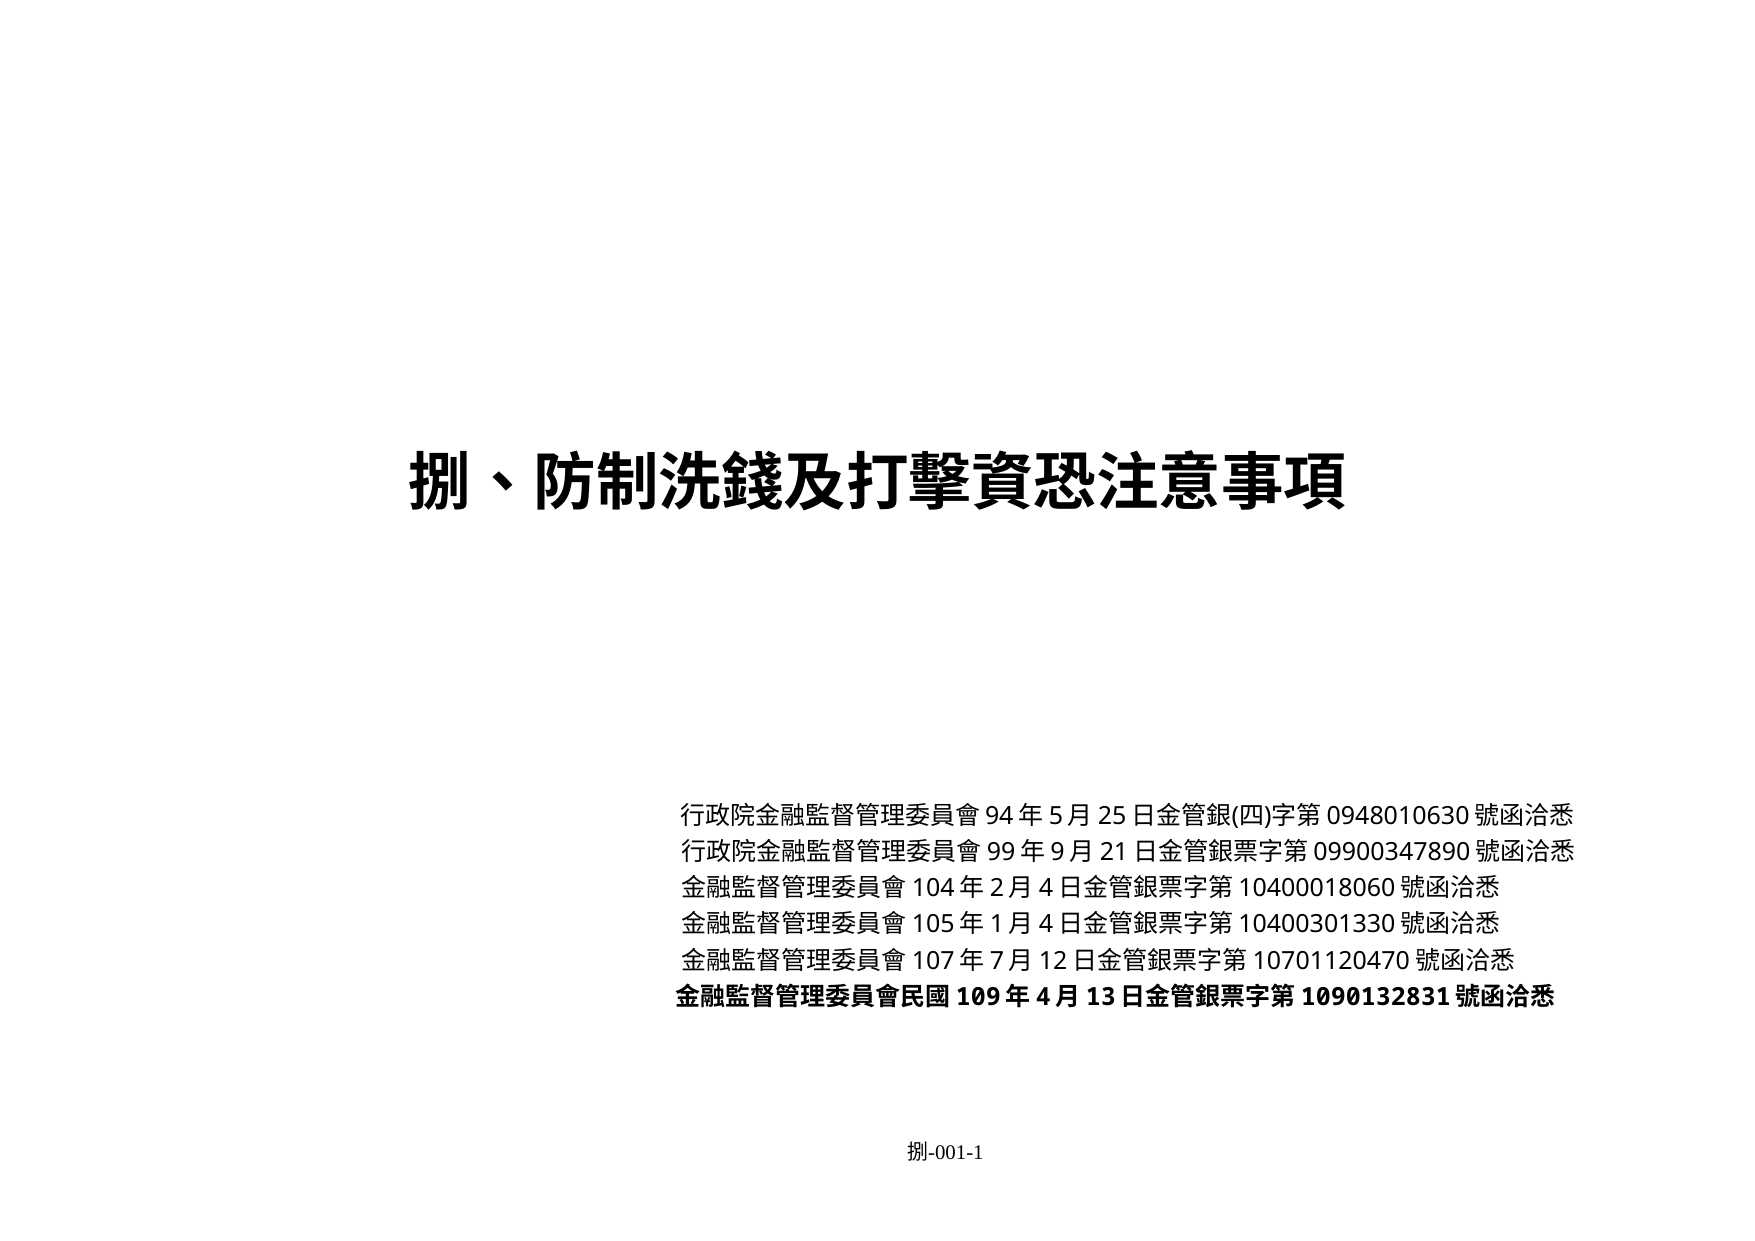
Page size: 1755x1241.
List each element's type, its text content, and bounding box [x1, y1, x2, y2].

text 金融監督管理委員會104年2月4日金管銀票字第10400018060號函洽悉 [656, 868, 1636, 904]
text 金融監督管理委員會民國109年4月13日金管銀票字第1090132831號函洽悉 [643, 976, 1636, 1013]
text 捌、防制洗錢及打擊資恐注意事項 [118, 432, 1636, 523]
text 行政院金融監督管理委員會94年5月25日金管銀(四)字第0948010630號函洽悉 [118, 795, 1574, 831]
text 金融監督管理委員會105年1月4日金管銀票字第10400301330號函洽悉 [656, 904, 1636, 940]
text 行政院金融監督管理委員會99年9月21日金管銀票字第09900347890號函洽悉 [656, 831, 1636, 868]
text 金融監督管理委員會107年7月12日金管銀票字第10701120470號函洽悉 [656, 940, 1636, 976]
